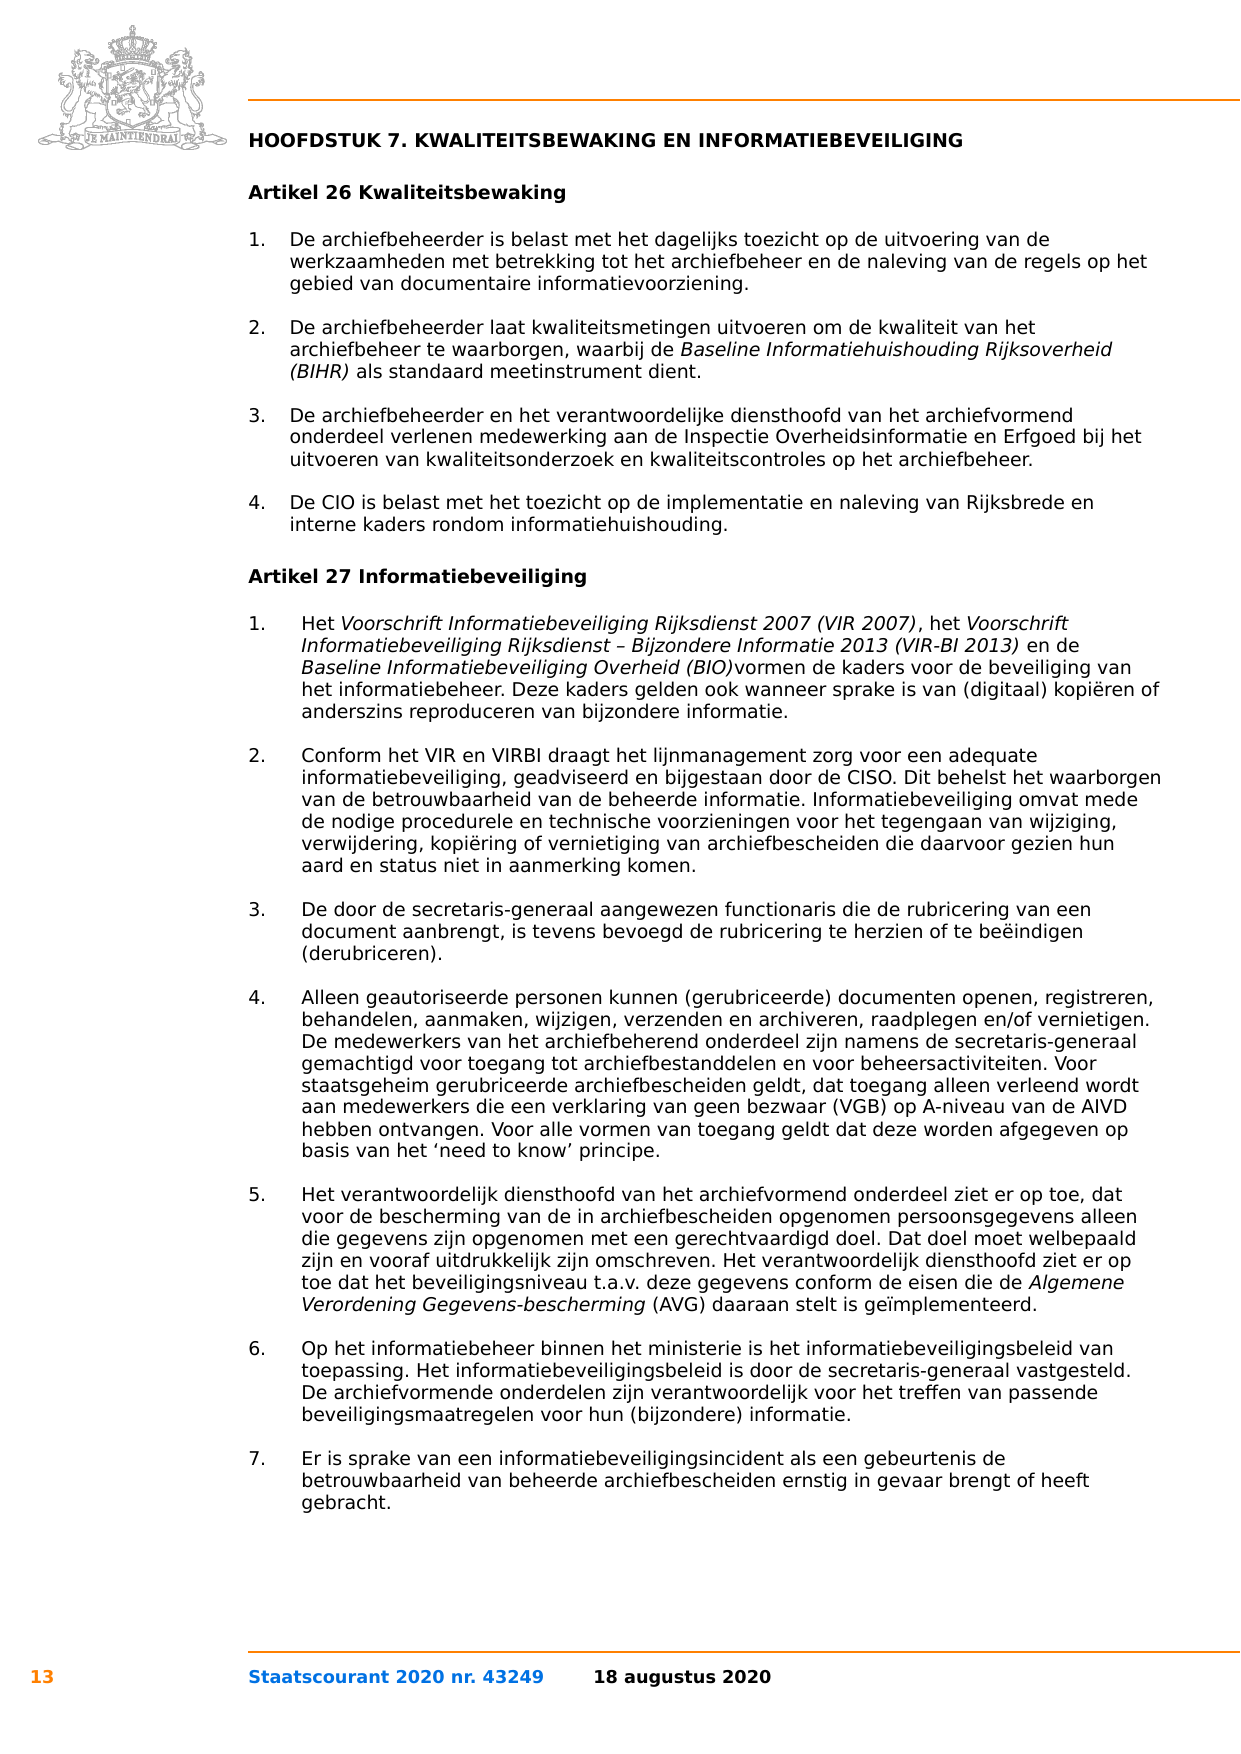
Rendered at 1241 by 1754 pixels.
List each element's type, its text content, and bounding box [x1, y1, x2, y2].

text 2. Conform het VIR en VIRBI draagt het lijnmanagement zorg voor een adequate informatiebeveiliging, geadviseerd en bijgestaan door de CISO. Dit behelst het waarborgen van de betrouwbaarheid van de beheerde informatie. Informatiebeveiliging omvat mede de nodige procedurele en technische voorzieningen voor het tegengaan van wijziging, verwijdering, kopiëring of vernietiging van archiefbescheiden die daarvoor gezien hun aard en status niet in aanmerking komen. [248, 745, 1163, 877]
picture [38, 25, 227, 150]
text 6. Op het informatiebeheer binnen het ministerie is het informatiebeveiligingsbeleid van toepassing. Het informatiebeveiligingsbeleid is door de secretaris-generaal vastgesteld. De archiefvormende onderdelen zijn verantwoordelijk voor het treffen van passende beveiligingsmaatregelen voor hun (bijzondere) informatie. [248, 1338, 1163, 1426]
text 7. Er is sprake van een informatiebeveiligingsincident als een gebeurtenis de betrouwbaarheid van beheerde archiefbescheiden ernstig in gevaar brengt of heeft gebracht. [248, 1448, 1163, 1514]
subtitle Artikel 26 Kwaliteitsbewaking [248, 182, 1163, 204]
text 4. De CIO is belast met het toezicht op de implementatie en naleving van Rijksbrede en interne kaders rondom informatiehuishouding. [248, 492, 1163, 536]
text 5. Het verantwoordelijk diensthoofd van het archiefvormend onderdeel ziet er op toe, dat voor de bescherming van de in archiefbescheiden opgenomen persoonsgegevens alleen die gegevens zijn opgenomen met een gerechtvaardigd doel. Dat doel moet welbepaald zijn en vooraf uitdrukkelijk zijn omschreven. Het verantwoordelijk diensthoofd ziet er op toe dat het beveiligingsniveau t.a.v. deze gegevens conform de eisen die de Algemene Verordening Gegevens-bescherming (AVG) daaraan stelt is geïmplementeerd. [248, 1184, 1163, 1316]
text 3. De door de secretaris-generaal aangewezen functionaris die de rubricering van een document aanbrengt, is tevens bevoegd de rubricering te herzien of te beëindigen (derubriceren). [248, 899, 1163, 965]
subtitle HOOFDSTUK 7. KWALITEITSBEWAKING EN INFORMATIEBEVEILIGING [248, 130, 1163, 152]
text 3. De archiefbeheerder en het verantwoordelijke diensthoofd van het archiefvormend onderdeel verlenen medewerking aan de Inspectie Overheidsinformatie en Erfgoed bij het uitvoeren van kwaliteitsonderzoek en kwaliteitscontroles op het archiefbeheer. [248, 404, 1163, 470]
subtitle Artikel 27 Informatiebeveiliging [248, 566, 1163, 588]
text 2. De archiefbeheerder laat kwaliteitsmetingen uitvoeren om de kwaliteit van het archiefbeheer te waarborgen, waarbij de Baseline Informatiehuishouding Rijksoverheid (BIHR) als standaard meetinstrument dient. [248, 317, 1163, 383]
text 1. Het Voorschrift Informatiebeveiliging Rijksdienst 2007 (VIR 2007), het Voorschrift Informatiebeveiliging Rijksdienst – Bijzondere Informatie 2013 (VIR-BI 2013) en de Baseline Informatiebeveiliging Overheid (BIO)vormen de kaders voor de beveiliging van het informatiebeheer. Deze kaders gelden ook wanneer sprake is van (digitaal) kopiëren of anderszins reproduceren van bijzondere informatie. [248, 613, 1163, 723]
text 4. Alleen geautoriseerde personen kunnen (gerubriceerde) documenten openen, registreren, behandelen, aanmaken, wijzigen, verzenden en archiveren, raadplegen en/of vernietigen. De medewerkers van het archiefbeherend onderdeel zijn namens de secretaris-generaal gemachtigd voor toegang tot archiefbestanddelen en voor beheersactiviteiten. Voor staatsgeheim gerubriceerde archiefbescheiden geldt, dat toegang alleen verleend wordt aan medewerkers die een verklaring van geen bezwaar (VGB) op A-niveau van de AIVD hebben ontvangen. Voor alle vormen van toegang geldt dat deze worden afgegeven op basis van het ‘need to know’ principe. [248, 987, 1163, 1162]
text 1. De archiefbeheerder is belast met het dagelijks toezicht op de uitvoering van de werkzaamheden met betrekking tot het archiefbeheer en de naleving van de regels op het gebied van documentaire informatievoorziening. [248, 229, 1163, 295]
